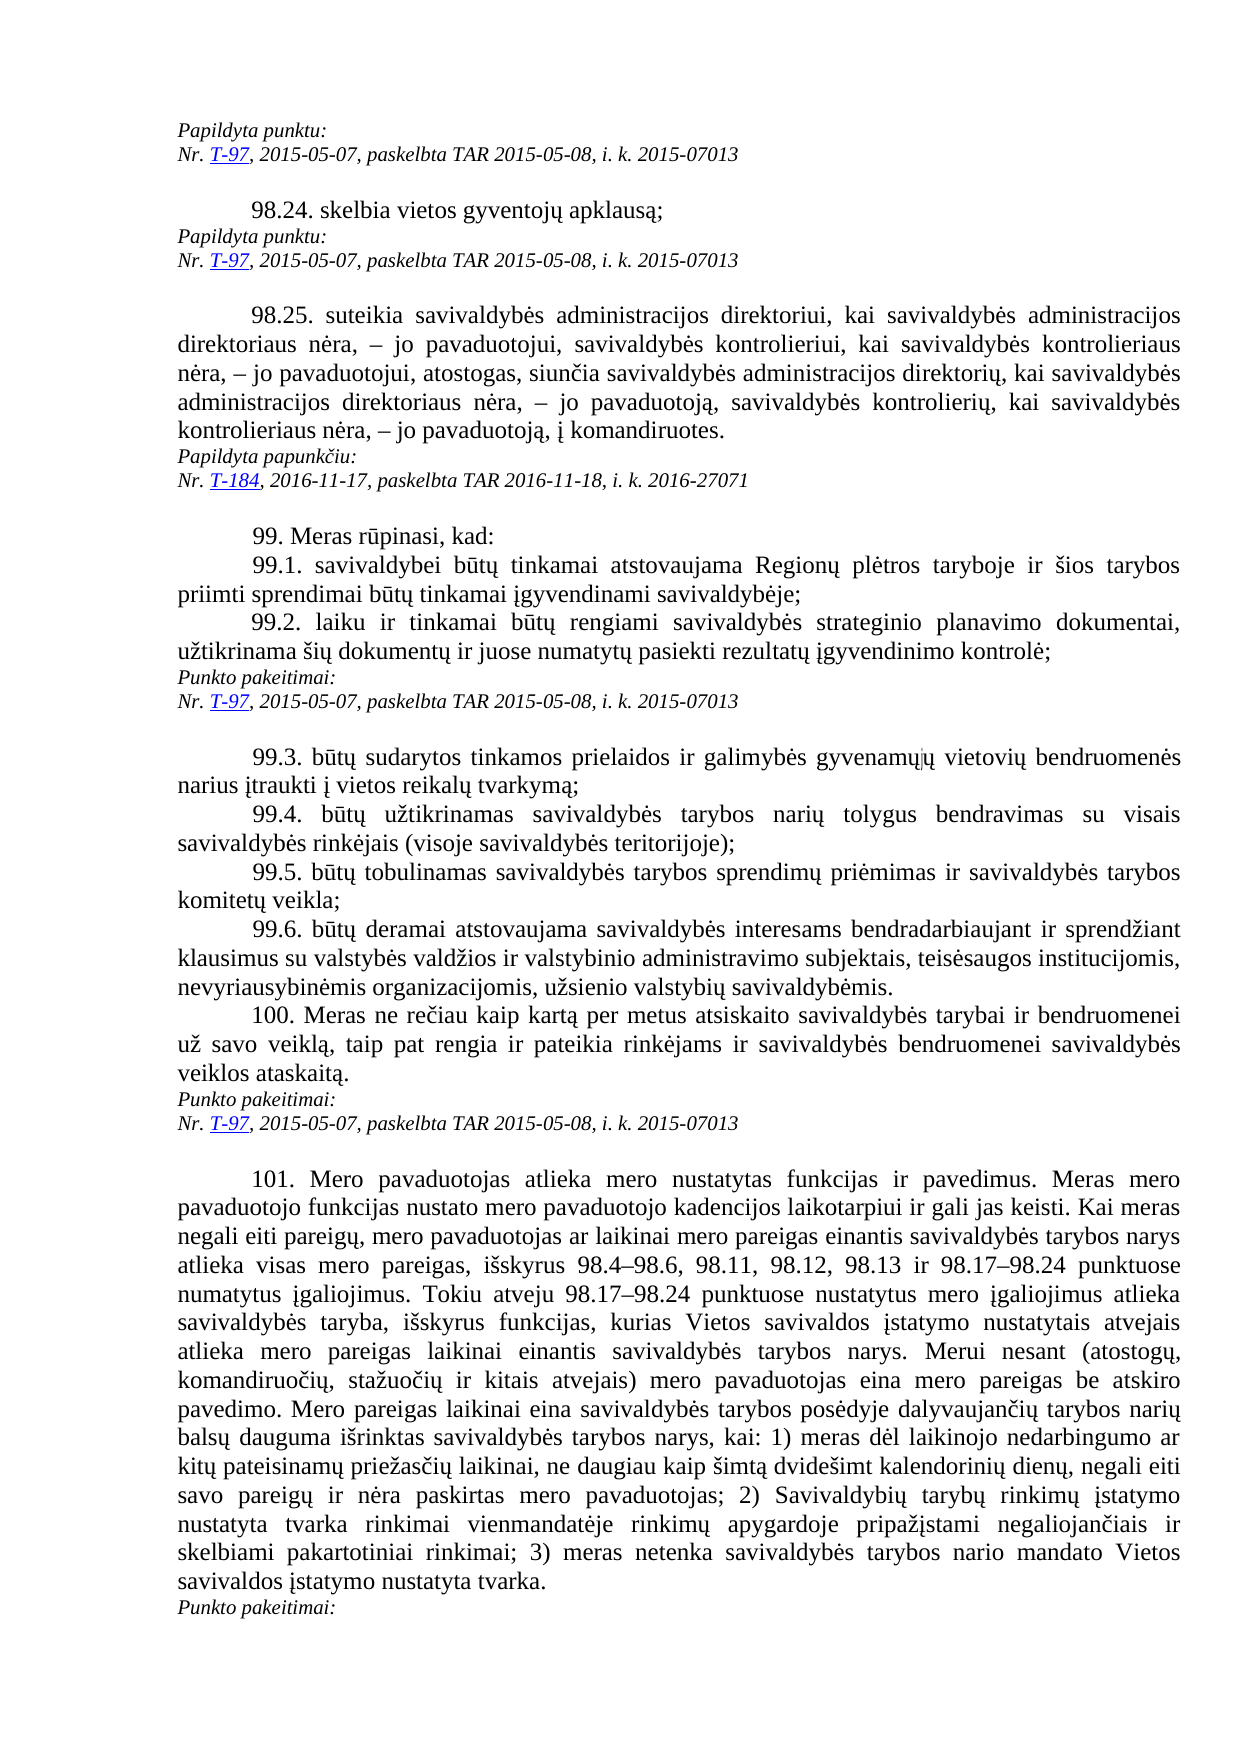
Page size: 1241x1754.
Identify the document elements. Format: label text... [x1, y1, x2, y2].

text 100. Meras ne rečiau kaip kartą per metus atsiskaito savivaldybės tarybai ir bendruomenei už savo veiklą, taip pat rengia ir pateikia rinkėjams ir savivaldybės bendruomenei savivaldybės veiklos ataskaitą. [177, 1001, 1181, 1087]
text 101. Mero pavaduotojas atlieka mero nustatytas funkcijas ir pavedimus. Meras mero pavaduotojo funkcijas nustato mero pavaduotojo kadencijos laikotarpiui ir gali jas keisti. Kai meras negali eiti pareigų, mero pavaduotojas ar laikinai mero pareigas einantis savivaldybės tarybos narys atlieka visas mero pareigas, išskyrus 98.4–98.6, 98.11, 98.12, 98.13 ir 98.17–98.24 punktuose numatytus įgaliojimus. Tokiu atveju 98.17–98.24 punktuose nustatytus mero įgaliojimus atlieka savivaldybės taryba, išskyrus funkcijas, kurias Vietos savivaldos įstatymo nustatytais atvejais atlieka mero pareigas laikinai einantis savivaldybės tarybos narys. Merui nesant (atostogų, komandiruočių, stažuočių ir kitais atvejais) mero pavaduotojas eina mero pareigas be atskiro pavedimo. Mero pareigas laikinai eina savivaldybės tarybos posėdyje dalyvaujančių tarybos narių balsų dauguma išrinktas savivaldybės tarybos narys, kai: 1) meras dėl laikinojo nedarbingumo ar kitų pateisinamų priežasčių laikinai, ne daugiau kaip šimtą dvidešimt kalendorinių dienų, negali eiti savo pareigų ir nėra paskirtas mero pavaduotojas; 2) Savivaldybių tarybų rinkimų įstatymo nustatyta tvarka rinkimai vienmandatėje rinkimų apygardoje pripažįstami negaliojančiais ir skelbiami pakartotiniai rinkimai; 3) meras netenka savivaldybės tarybos nario mandato Vietos savivaldos įstatymo nustatyta tvarka. [177, 1164, 1181, 1595]
text Nr. T-184, 2016-11-17, paskelbta TAR 2016-11-18, i. k. 2016-27071 [177, 468, 1181, 492]
text Punkto pakeitimai: [177, 1087, 1181, 1111]
text Nr. T-97, 2015-05-07, paskelbta TAR 2015-05-08, i. k. 2015-07013 [177, 689, 1181, 713]
text 99.6. būtų deramai atstovaujama savivaldybės interesams bendradarbiaujant ir sprendžiant klausimus su valstybės valdžios ir valstybinio administravimo subjektais, teisėsaugos institucijomis, nevyriausybinėmis organizacijomis, užsienio valstybių savivaldybėmis. [177, 914, 1181, 1001]
text Papildyta punktu: [177, 118, 1181, 142]
text 99.4. būtų užtikrinamas savivaldybės tarybos narių tolygus bendravimas su visais savivaldybės rinkėjais (visoje savivaldybės teritorijoje); [177, 799, 1181, 857]
text Papildyta punktu: [177, 224, 1181, 248]
text Nr. T-97, 2015-05-07, paskelbta TAR 2015-05-08, i. k. 2015-07013 [177, 142, 1181, 166]
text 99.2. laiku ir tinkamai būtų rengiami savivaldybės strateginio planavimo dokumentai, užtikrinama šių dokumentų ir juose numatytų pasiekti rezultatų įgyvendinimo kontrolė; [177, 607, 1181, 665]
text 98.25. suteikia savivaldybės administracijos direktoriui, kai savivaldybės administracijos direktoriaus nėra, – jo pavaduotojui, savivaldybės kontrolieriui, kai savivaldybės kontrolieriaus nėra, – jo pavaduotojui, atostogas, siunčia savivaldybės administracijos direktorių, kai savivaldybės administracijos direktoriaus nėra, – jo pavaduotoją, savivaldybės kontrolierių, kai savivaldybės kontrolieriaus nėra, – jo pavaduotoją, į komandiruotes. [177, 301, 1181, 444]
text 99.5. būtų tobulinamas savivaldybės tarybos sprendimų priėmimas ir savivaldybės tarybos komitetų veikla; [177, 857, 1181, 914]
text Papildyta papunkčiu: [177, 444, 1181, 468]
text 99.3. būtų sudarytos tinkamos prielaidos ir galimybės gyvenamųjų vietovių bendruomenės narius įtraukti į vietos reikalų tvarkymą; [177, 742, 1181, 799]
text Nr. T-97, 2015-05-07, paskelbta TAR 2015-05-08, i. k. 2015-07013 [177, 1111, 1181, 1135]
text 98.24. skelbia vietos gyventojų apklausą; [177, 195, 1181, 224]
text Nr. T-97, 2015-05-07, paskelbta TAR 2015-05-08, i. k. 2015-07013 [177, 248, 1181, 272]
text Punkto pakeitimai: [177, 665, 1181, 689]
text 99. Meras rūpinasi, kad: [177, 521, 1181, 550]
text 99.1. savivaldybei būtų tinkamai atstovaujama Regionų plėtros taryboje ir šios tarybos priimti sprendimai būtų tinkamai įgyvendinami savivaldybėje; [177, 550, 1181, 607]
text Punkto pakeitimai: [177, 1595, 1181, 1619]
